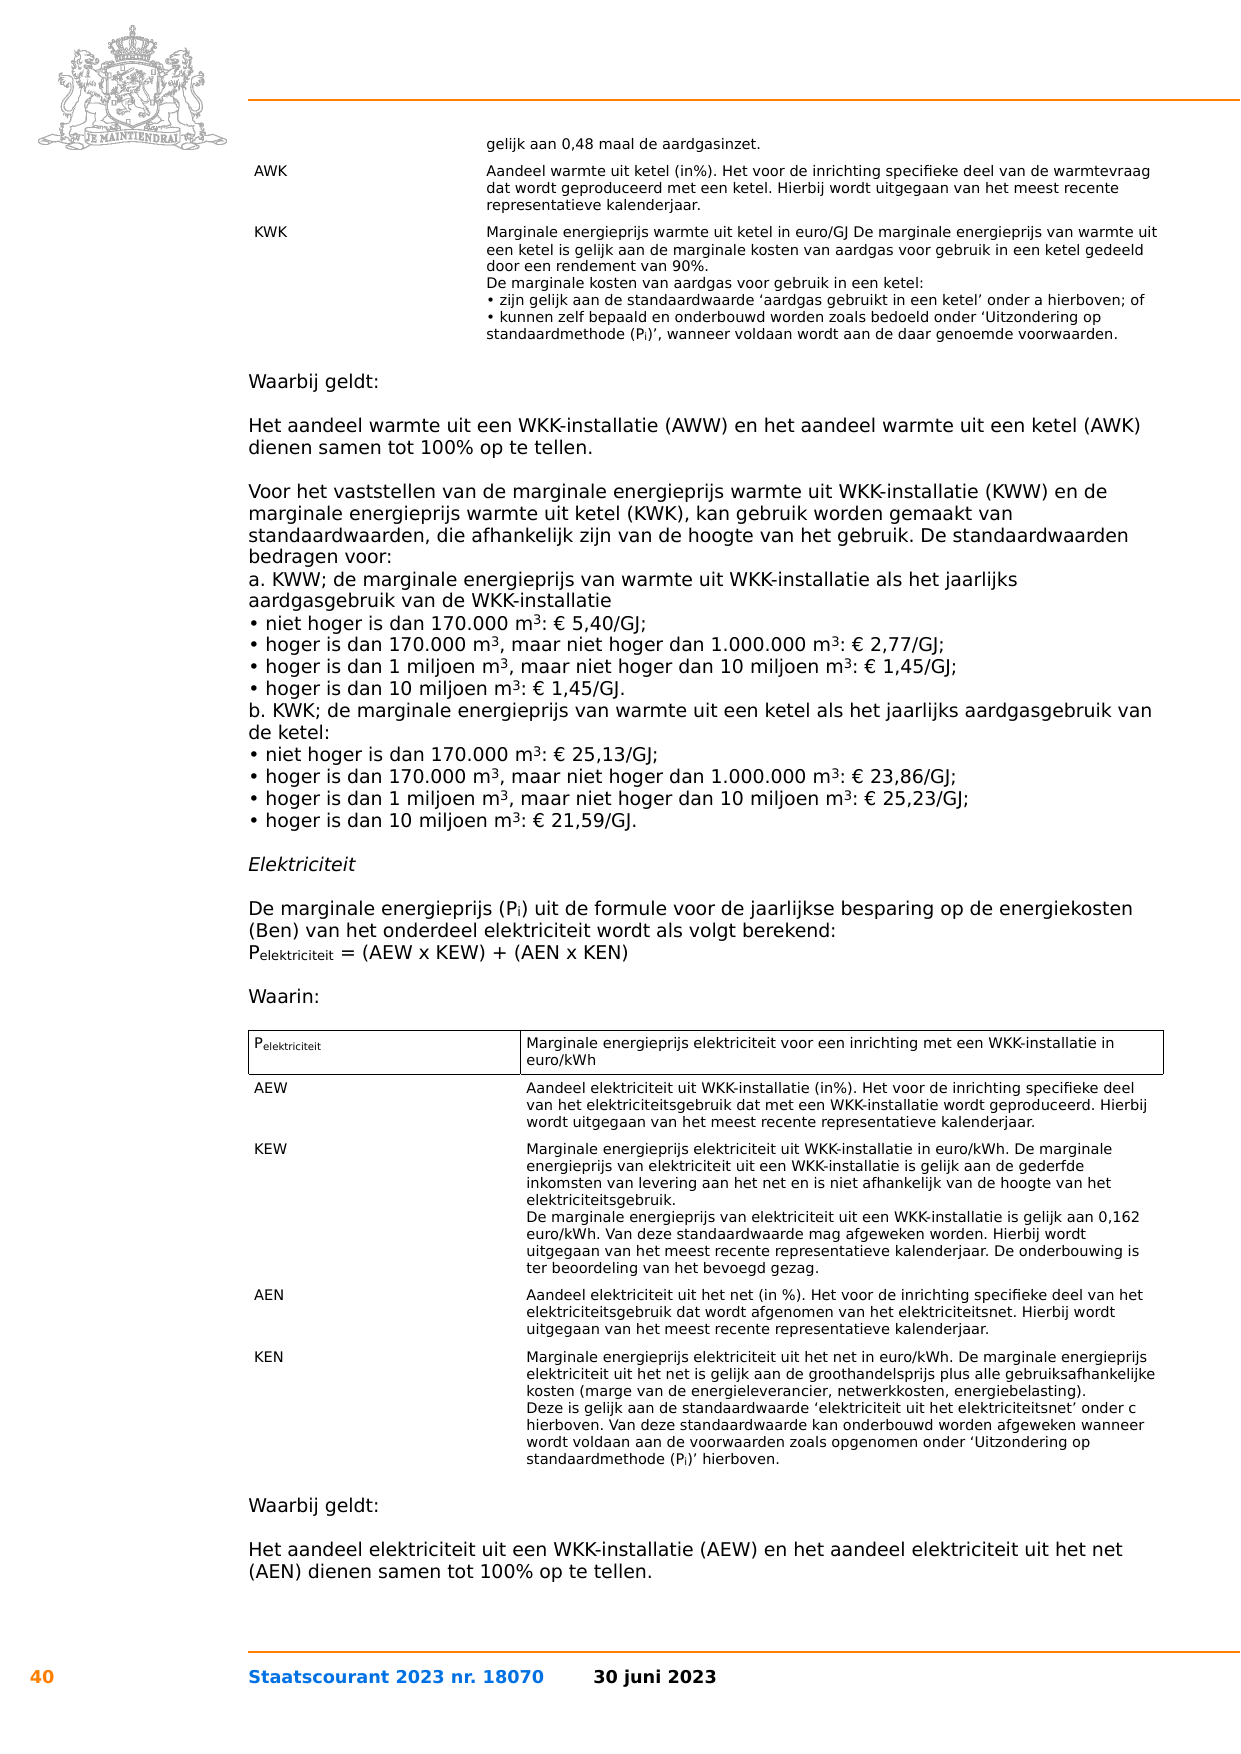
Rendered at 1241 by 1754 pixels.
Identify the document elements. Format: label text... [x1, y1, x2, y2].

table_cell AEW [249, 1075, 520, 1135]
table_header Pelektriciteit [249, 1031, 520, 1074]
picture [38, 25, 227, 150]
table_cell KEW [249, 1136, 520, 1282]
table_cell KEN [249, 1344, 520, 1472]
text Het aandeel elektriciteit uit een WKK-installatie (AEW) en het aandeel elektriciteit uit het net (AEN) dienen samen tot 100% op te tellen. [248, 1539, 1163, 1583]
table_cell [249, 131, 480, 157]
text • hoger is dan 10 miljoen m3: € 21,59/GJ. [248, 810, 1163, 832]
text Waarbij geldt: [248, 371, 1163, 393]
text • hoger is dan 10 miljoen m3: € 1,45/GJ. [248, 678, 1163, 700]
text De marginale energieprijs (Pi) uit de formule voor de jaarlijkse besparing op de energiekosten (Ben) van het onderdeel elektriciteit wordt als volgt berekend: [248, 898, 1163, 942]
text Het aandeel warmte uit een WKK-installatie (AWW) en het aandeel warmte uit een ketel (AWK) dienen samen tot 100% op te tellen. [248, 415, 1163, 459]
table_cell gelijk aan 0,48 maal de aardgasinzet. [481, 131, 1163, 157]
table_header Marginale energieprijs elektriciteit voor een inrichting met een WKK-installatie in euro/kWh [521, 1031, 1163, 1074]
text Waarin: [248, 986, 1163, 1008]
text • hoger is dan 170.000 m3, maar niet hoger dan 1.000.000 m3: € 2,77/GJ; [248, 634, 1163, 656]
text Waarbij geldt: [248, 1495, 1163, 1517]
table_cell Marginale energieprijs elektriciteit uit WKK-installatie in euro/kWh. De marginale energieprijs van elektriciteit uit een WKK-installatie is gelijk aan de gederfde inkomsten van levering aan het net en is niet afhankelijk van de hoogte van het elektriciteitsgebruik. De marginale energieprijs van elektriciteit uit een WKK-installatie is gelijk aan 0,162 euro/kWh. Van deze standaardwaarde mag afgeweken worden. Hierbij wordt uitgegaan van het meest recente representatieve kalenderjaar. De onderbouwing is ter beoordeling van het bevoegd gezag. [521, 1136, 1163, 1282]
text • niet hoger is dan 170.000 m3: € 5,40/GJ; [248, 612, 1163, 634]
table_cell AWK [249, 158, 480, 219]
table_cell Aandeel warmte uit ketel (in%). Het voor de inrichting specifieke deel van de warmtevraag dat wordt geproduceerd met een ketel. Hierbij wordt uitgegaan van het meest recente representatieve kalenderjaar. [481, 158, 1163, 219]
table_cell Aandeel elektriciteit uit WKK-installatie (in%). Het voor de inrichting specifieke deel van het elektriciteitsgebruik dat met een WKK-installatie wordt geproduceerd. Hierbij wordt uitgegaan van het meest recente representatieve kalenderjaar. [521, 1075, 1163, 1135]
table_cell Aandeel elektriciteit uit het net (in %). Het voor de inrichting specifieke deel van het elektriciteitsgebruik dat wordt afgenomen van het elektriciteitsnet. Hierbij wordt uitgegaan van het meest recente representatieve kalenderjaar. [521, 1283, 1163, 1343]
table_cell Marginale energieprijs warmte uit ketel in euro/GJ De marginale energieprijs van warmte uit een ketel is gelijk aan de marginale kosten van aardgas voor gebruik in een ketel gedeeld door een rendement van 90%. De marginale kosten van aardgas voor gebruik in een ketel: • zijn gelijk aan de standaardwaarde ‘aardgas gebruikt in een ketel’ onder a hierboven; of • kunnen zelf bepaald en onderbouwd worden zoals bedoeld onder ‘Uitzondering op standaardmethode (Pi)’, wanneer voldaan wordt aan de daar genoemde voorwaarden. [481, 220, 1163, 348]
text • hoger is dan 1 miljoen m3, maar niet hoger dan 10 miljoen m3: € 1,45/GJ; [248, 656, 1163, 678]
text a. KWW; de marginale energieprijs van warmte uit WKK-installatie als het jaarlijks aardgasgebruik van de WKK-installatie [248, 568, 1163, 612]
text • hoger is dan 170.000 m3, maar niet hoger dan 1.000.000 m3: € 23,86/GJ; [248, 766, 1163, 788]
text Pelektriciteit = (AEW x KEW) + (AEN x KEN) [248, 942, 1163, 964]
table_cell AEN [249, 1283, 520, 1343]
text • niet hoger is dan 170.000 m3: € 25,13/GJ; [248, 744, 1163, 766]
table_cell Marginale energieprijs elektriciteit uit het net in euro/kWh. De marginale energieprijs elektriciteit uit het net is gelijk aan de groothandelsprijs plus alle gebruiksafhankelijke kosten (marge van de energieleverancier, netwerkkosten, energiebelasting). Deze is gelijk aan de standaardwaarde ‘elektriciteit uit het elektriciteitsnet’ onder c hierboven. Van deze standaardwaarde kan onderbouwd worden afgeweken wanneer wordt voldaan aan de voorwaarden zoals opgenomen onder ‘Uitzondering op standaardmethode (Pi)’ hierboven. [521, 1344, 1163, 1472]
subtitle Elektriciteit [248, 854, 1163, 876]
text Voor het vaststellen van de marginale energieprijs warmte uit WKK-installatie (KWW) en de marginale energieprijs warmte uit ketel (KWK), kan gebruik worden gemaakt van standaardwaarden, die afhankelijk zijn van de hoogte van het gebruik. De standaardwaarden bedragen voor: [248, 481, 1163, 568]
text b. KWK; de marginale energieprijs van warmte uit een ketel als het jaarlijks aardgasgebruik van de ketel: [248, 700, 1163, 744]
text • hoger is dan 1 miljoen m3, maar niet hoger dan 10 miljoen m3: € 25,23/GJ; [248, 788, 1163, 810]
table_cell KWK [249, 220, 480, 348]
